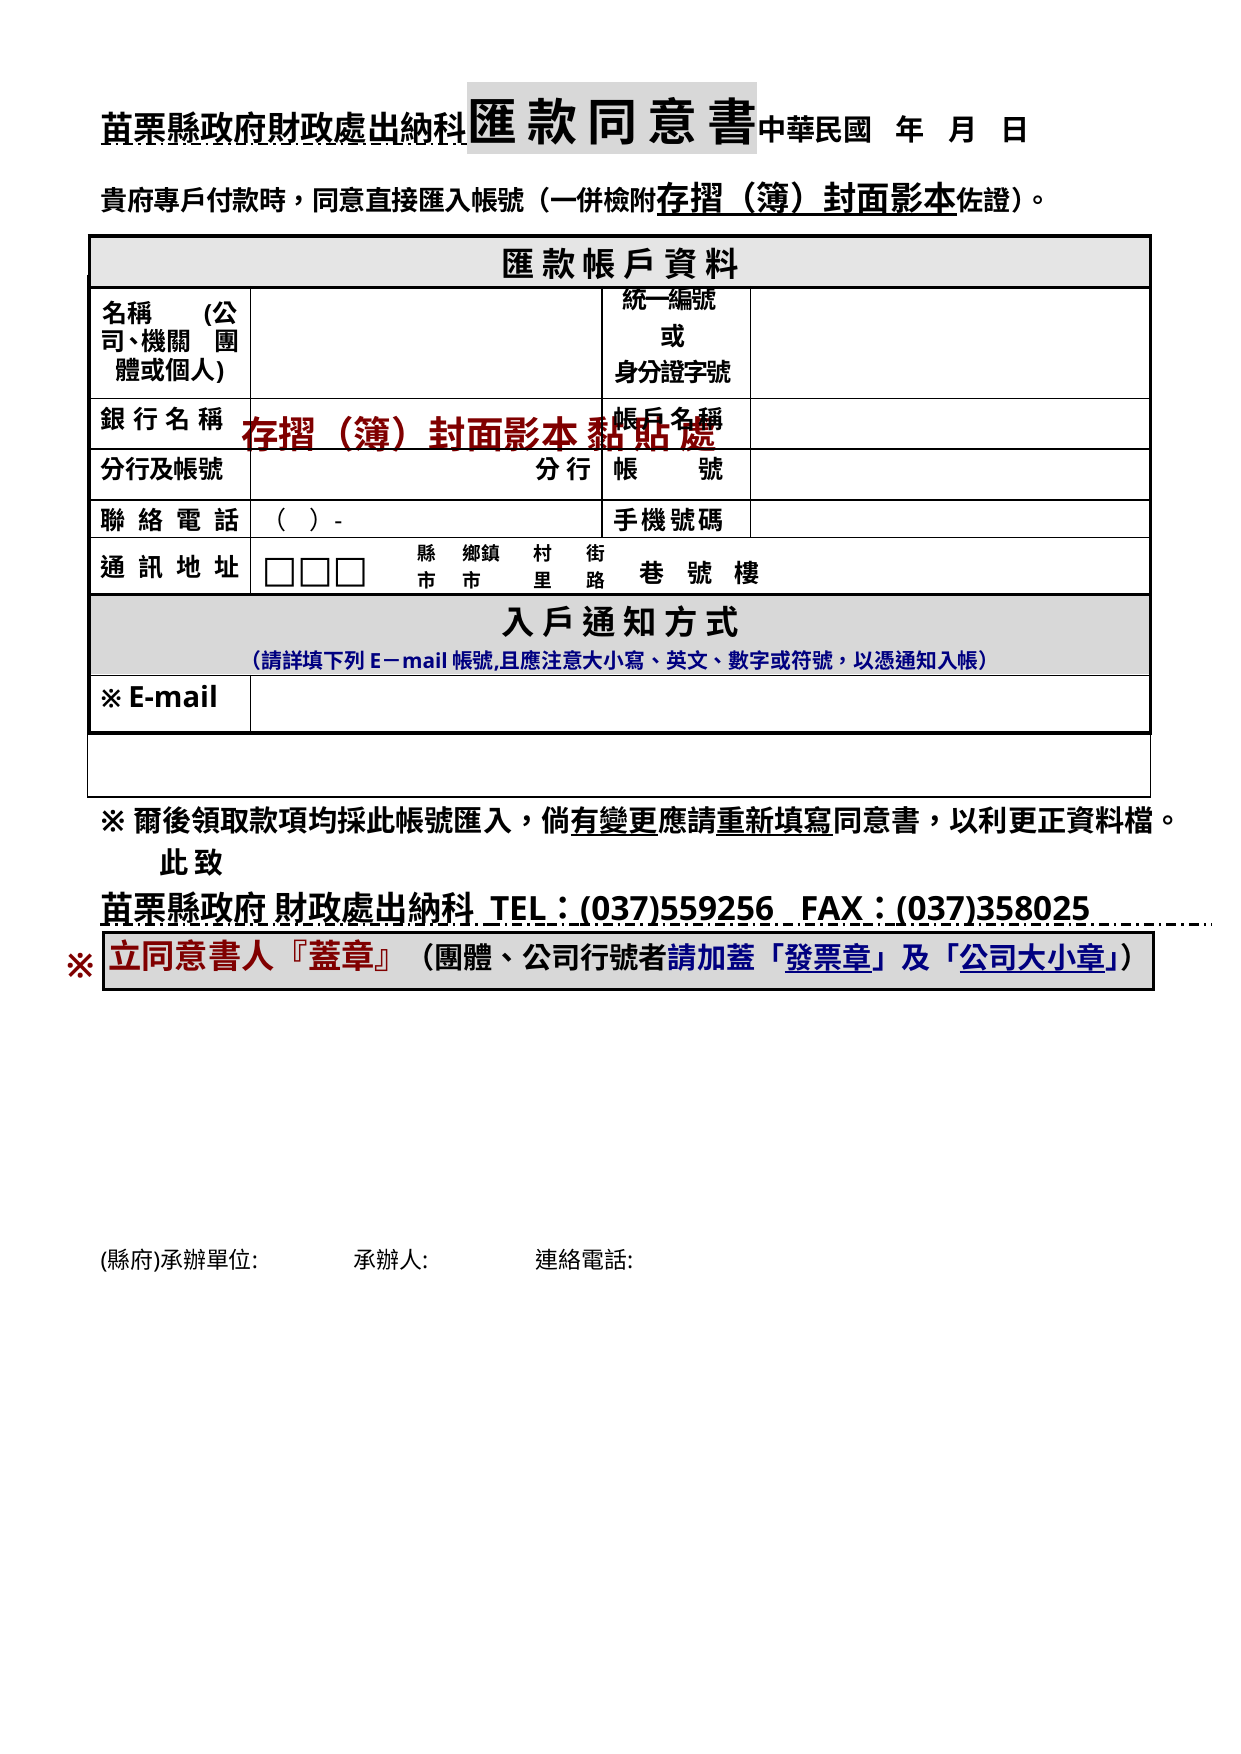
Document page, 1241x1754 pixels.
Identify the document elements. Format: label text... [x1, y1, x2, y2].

text 貴府專戶付款時，同意直接匯入帳號（一併檢附存摺（簿）封面影本佐證）。 [100, 170, 1212, 222]
table_cell 統一編號 或 身分證字號 [603, 289, 750, 398]
table_cell 名稱 (公司、機關 團體或個人) [91, 289, 250, 398]
table_cell 分 行 [251, 450, 601, 499]
table_cell 銀行名稱 [91, 399, 250, 448]
table_cell [251, 676, 1149, 731]
table_cell 分行及帳號 [91, 450, 250, 499]
table_cell ※ E-mail [91, 676, 250, 731]
table_header ※ [63, 931, 102, 988]
table_cell （ ）- [251, 501, 601, 537]
text 此 致 [100, 840, 1212, 882]
table_header 立同意書人『蓋章』（團體、公司行號者請加蓋「發票章」及「公司大小章」） [105, 934, 1152, 988]
table_header 匯 款 帳 戶 資 料 [91, 238, 1149, 286]
table_cell [751, 399, 1149, 448]
table_header 存摺（簿）封面影本 黏 貼 處 [88, 735, 1150, 796]
table_cell 聯絡電話 [91, 501, 250, 537]
table_cell 手機號碼 [603, 501, 750, 537]
text ※ 爾後領取款項均採此帳號匯入，倘有變更應請重新填寫同意書，以利更正資料檔。 [100, 797, 1212, 840]
text 苗栗縣政府 財政處出納科 TEL：(037)559256 FAX：(037)358025 [100, 882, 1212, 931]
table_cell 帳戶名稱 [603, 399, 750, 448]
table_cell 入 戶 通 知 方 式 （請詳填下列E－mail帳號,且應注意大小寫、英文、數字或符號，以憑通知入帳） [91, 596, 1149, 674]
table_cell [751, 501, 1149, 537]
table_cell [751, 450, 1149, 499]
table_cell 通訊地址 [91, 538, 250, 593]
text (縣府)承辦單位: 承辦人: 連絡電話: [100, 1232, 1212, 1284]
table_cell [251, 289, 601, 398]
table_cell 帳 號 [603, 450, 750, 499]
table_cell [751, 289, 1149, 398]
table_cell [251, 399, 601, 448]
table_cell □□□ 縣市 鄉鎮市 村里 街路 巷 號 樓 [251, 538, 1149, 593]
text 苗栗縣政府財政處出納科匯 款 同 意 書中華民國 年 月 日 [100, 66, 1212, 170]
